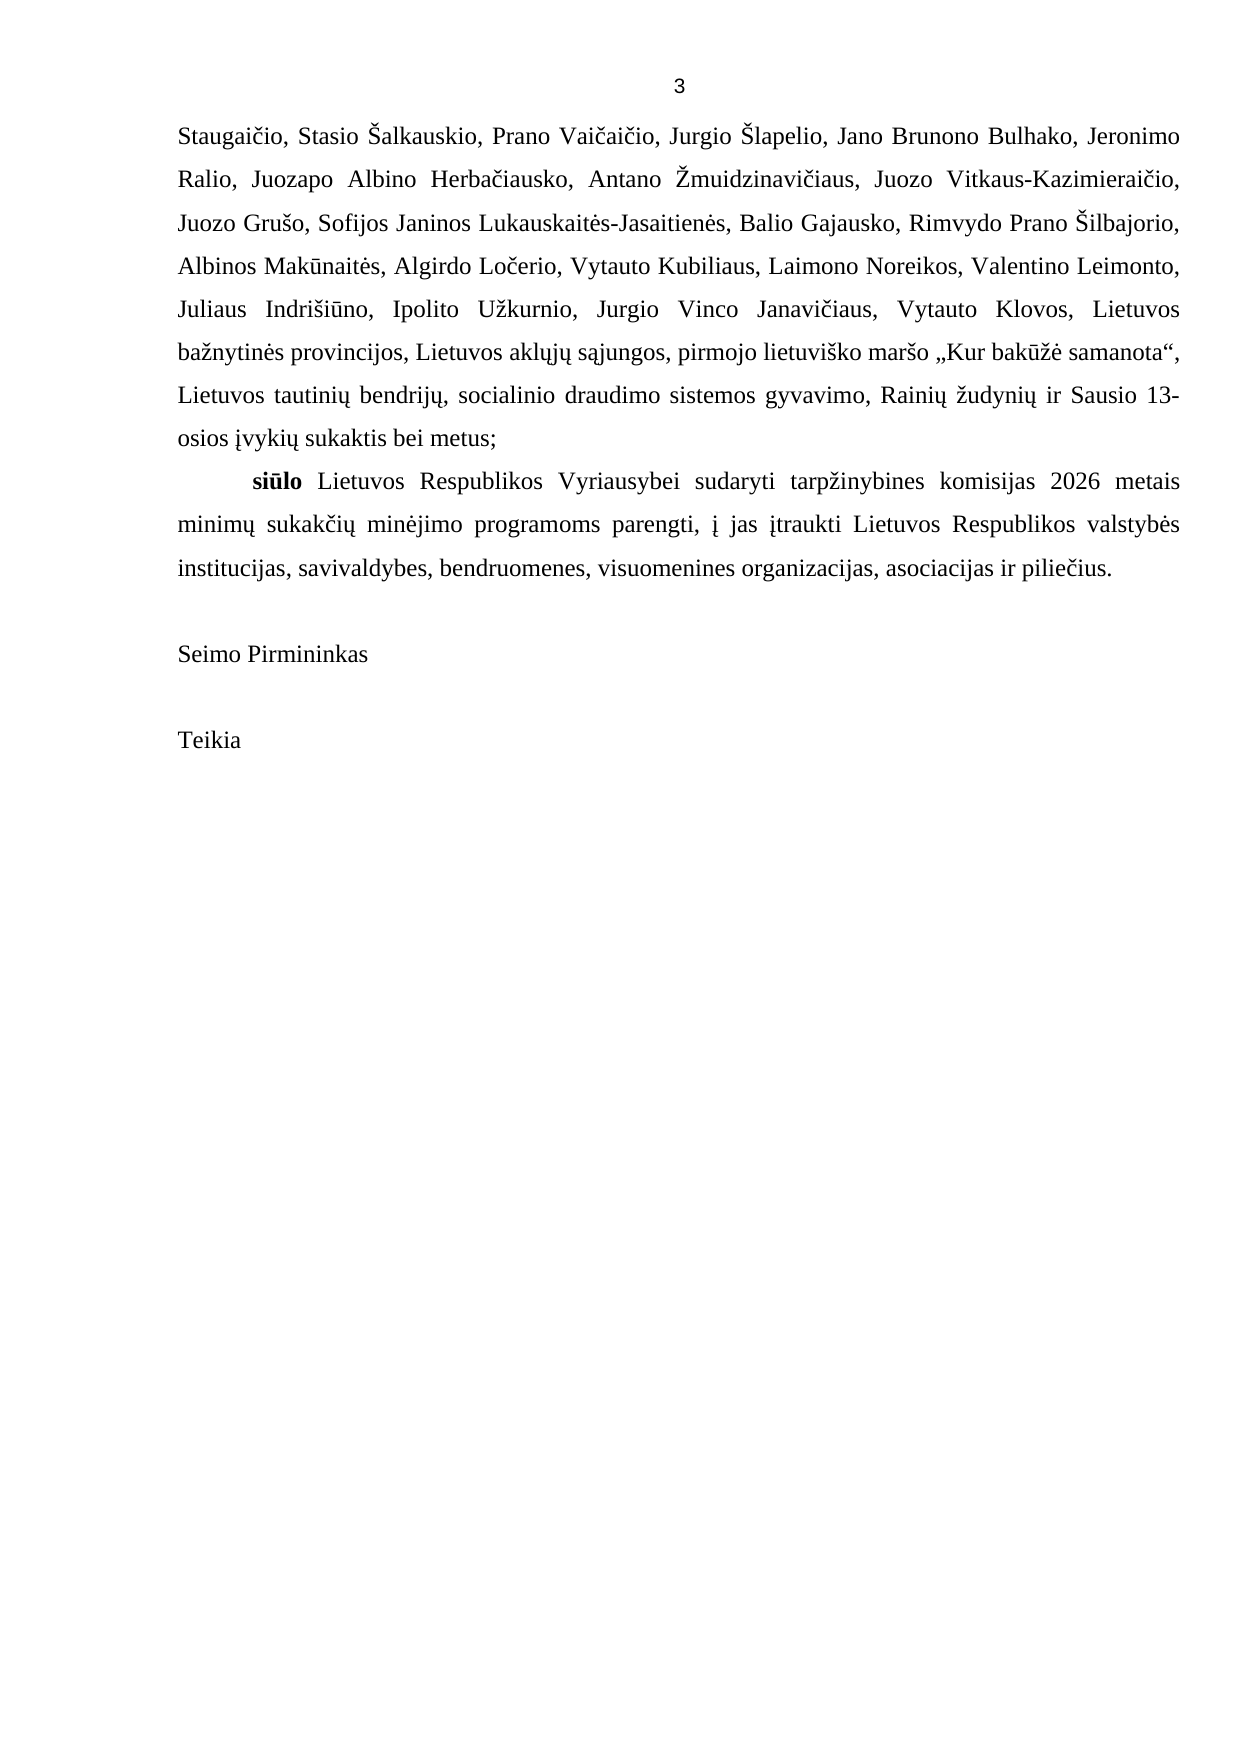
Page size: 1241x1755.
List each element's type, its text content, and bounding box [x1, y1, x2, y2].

text Seimo Pirmininkas [177, 639, 1181, 668]
text siūlo Lietuvos Respublikos Vyriausybei sudaryti tarpžinybines komisijas 2026 metais minimų sukakčių minėjimo programoms parengti, į jas įtraukti Lietuvos Respublikos valstybės institucijas, savivaldybes, bendruomenes, visuomenines organizacijas, asociacijas ir piliečius. [177, 466, 1181, 581]
text Teikia [177, 725, 1181, 754]
text Staugaičio, Stasio Šalkauskio, Prano Vaičaičio, Jurgio Šlapelio, Jano Brunono Bulhako, Jeronimo Ralio, Juozapo Albino Herbačiausko, Antano Žmuidzinavičiaus, Juozo Vitkaus-Kazimieraičio, Juozo Grušo, Sofijos Janinos Lukauskaitės-Jasaitienės, Balio Gajausko, Rimvydo Prano Šilbajorio, Albinos Makūnaitės, Algirdo Ločerio, Vytauto Kubiliaus, Laimono Noreikos, Valentino Leimonto, Juliaus Indrišiūno, Ipolito Užkurnio, Jurgio Vinco Janavičiaus, Vytauto Klovos, Lietuvos bažnytinės provincijos, Lietuvos aklųjų sąjungos, pirmojo lietuviško maršo „Kur bakūžė samanota“, Lietuvos tautinių bendrijų, socialinio draudimo sistemos gyvavimo, Rainių žudynių ir Sausio 13-osios įvykių sukaktis bei metus; [177, 121, 1181, 452]
